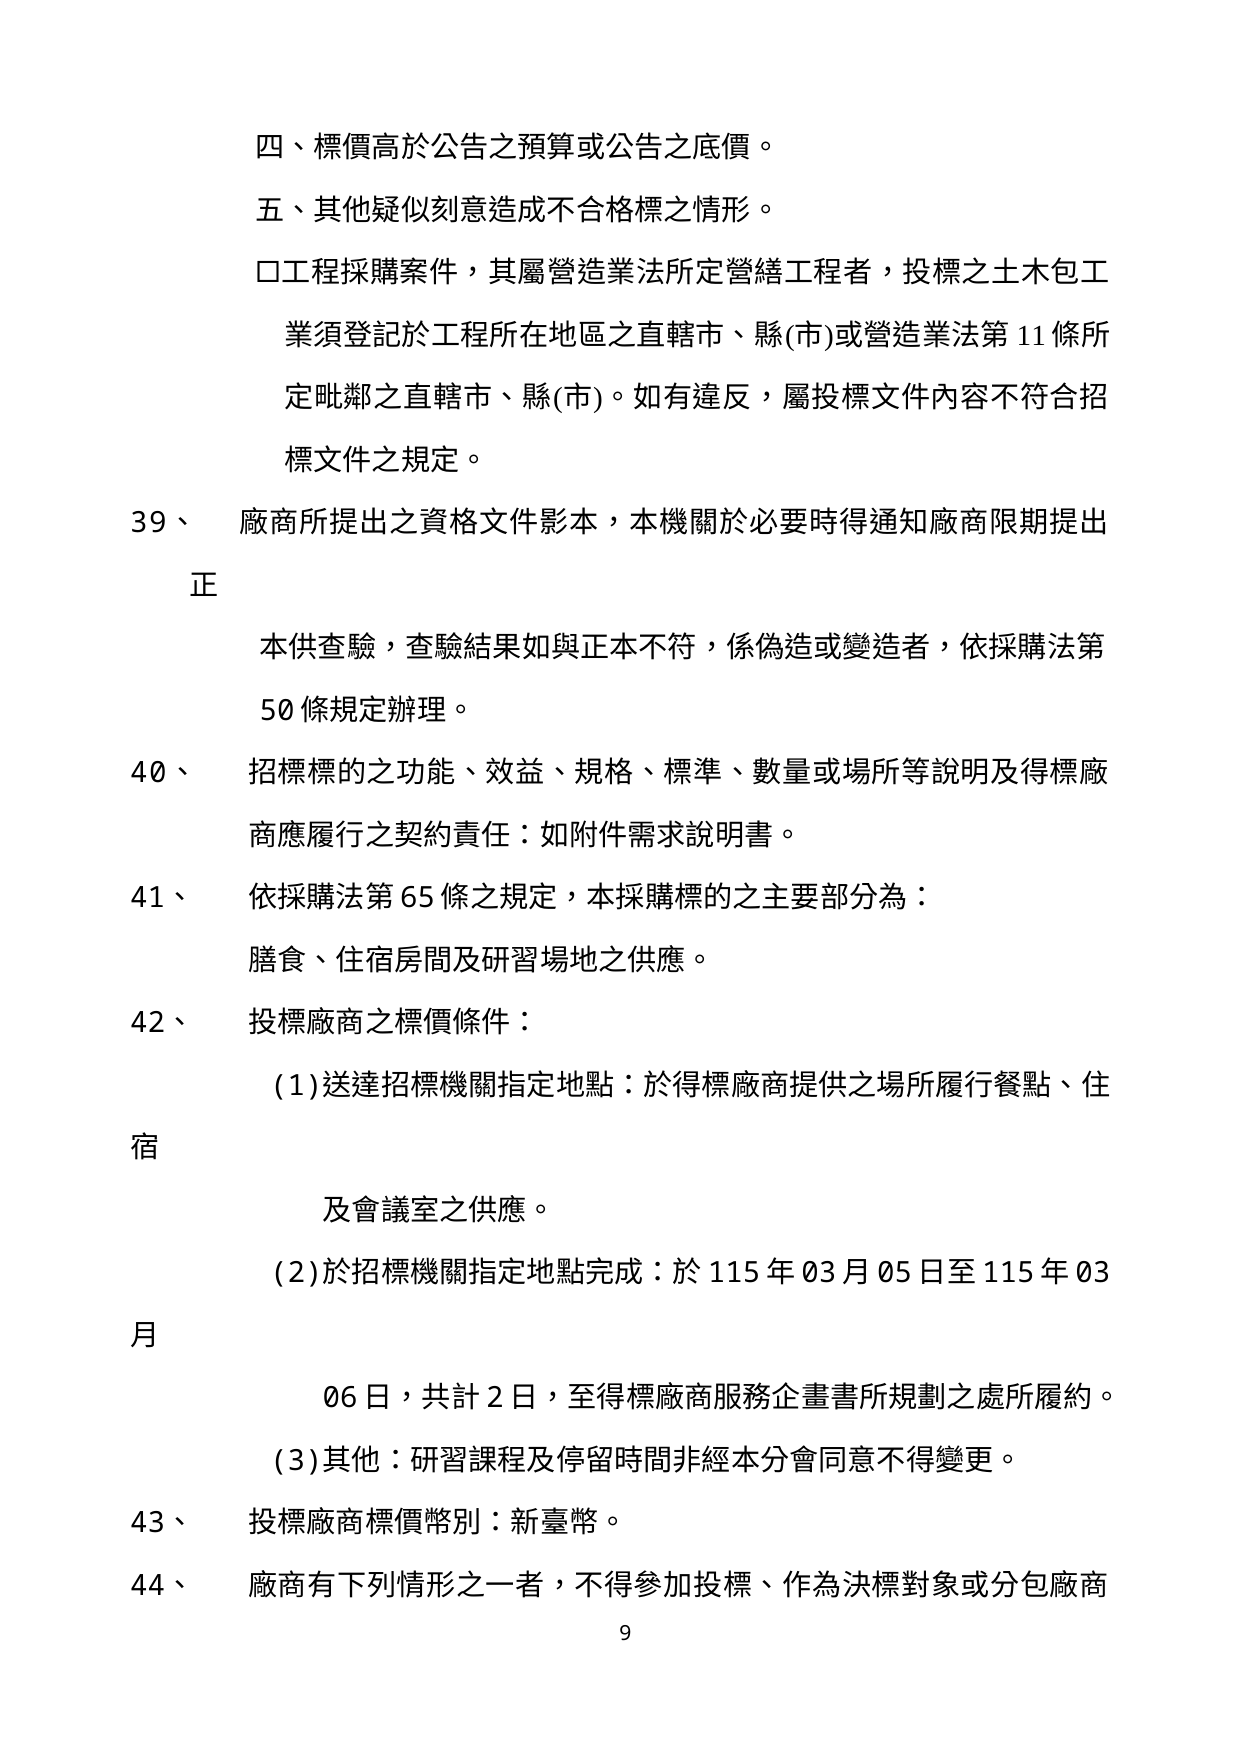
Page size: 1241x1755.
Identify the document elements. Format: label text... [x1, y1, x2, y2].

list 依採購法第65條之規定，本採購標的之主要部分為： [130, 853, 1110, 916]
text 膳食、住宿房間及研習場地之供應。 [248, 916, 1110, 978]
text 工程採購案件，其屬營造業法所定營繕工程者，投標之土木包工業須登記於工程所在地區之直轄市、縣(市)或營造業法第11條所定毗鄰之直轄市、縣(市)。如有違反，屬投標文件內容不符合招標文件之規定。 [255, 228, 1110, 478]
text 本供查驗，查驗結果如與正本不符，係偽造或變造者，依採購法第 [189, 603, 1110, 666]
text 及會議室之供應。 [130, 1166, 1110, 1228]
text (2)於招標機關指定地點完成：於115年03月05日至115年03月 [130, 1228, 1110, 1353]
list 招標標的之功能、效益、規格、標準、數量或場所等說明及得標廠商應履行之契約責任：如附件需求說明書。 [130, 728, 1110, 853]
text (3)其他：研習課程及停留時間非經本分會同意不得變更。 [130, 1416, 1110, 1478]
text (1)送達招標機關指定地點：於得標廠商提供之場所履行餐點、住宿 [130, 1041, 1110, 1166]
list 投標廠商標價幣別：新臺幣。 [130, 1478, 1110, 1541]
text 五、其他疑似刻意造成不合格標之情形。 [255, 166, 1110, 228]
list 投標廠商之標價條件： [130, 978, 1110, 1041]
text 50條規定辦理。 [189, 666, 1110, 728]
list 廠商所提出之資格文件影本，本機關於必要時得通知廠商限期提出正 [130, 478, 1110, 603]
list 廠商有下列情形之一者，不得參加投標、作為決標對象或分包廠商 [130, 1541, 1110, 1603]
text 四、標價高於公告之預算或公告之底價。 [255, 103, 1110, 166]
text 06日，共計2日，至得標廠商服務企畫書所規劃之處所履約。 [130, 1353, 1110, 1416]
